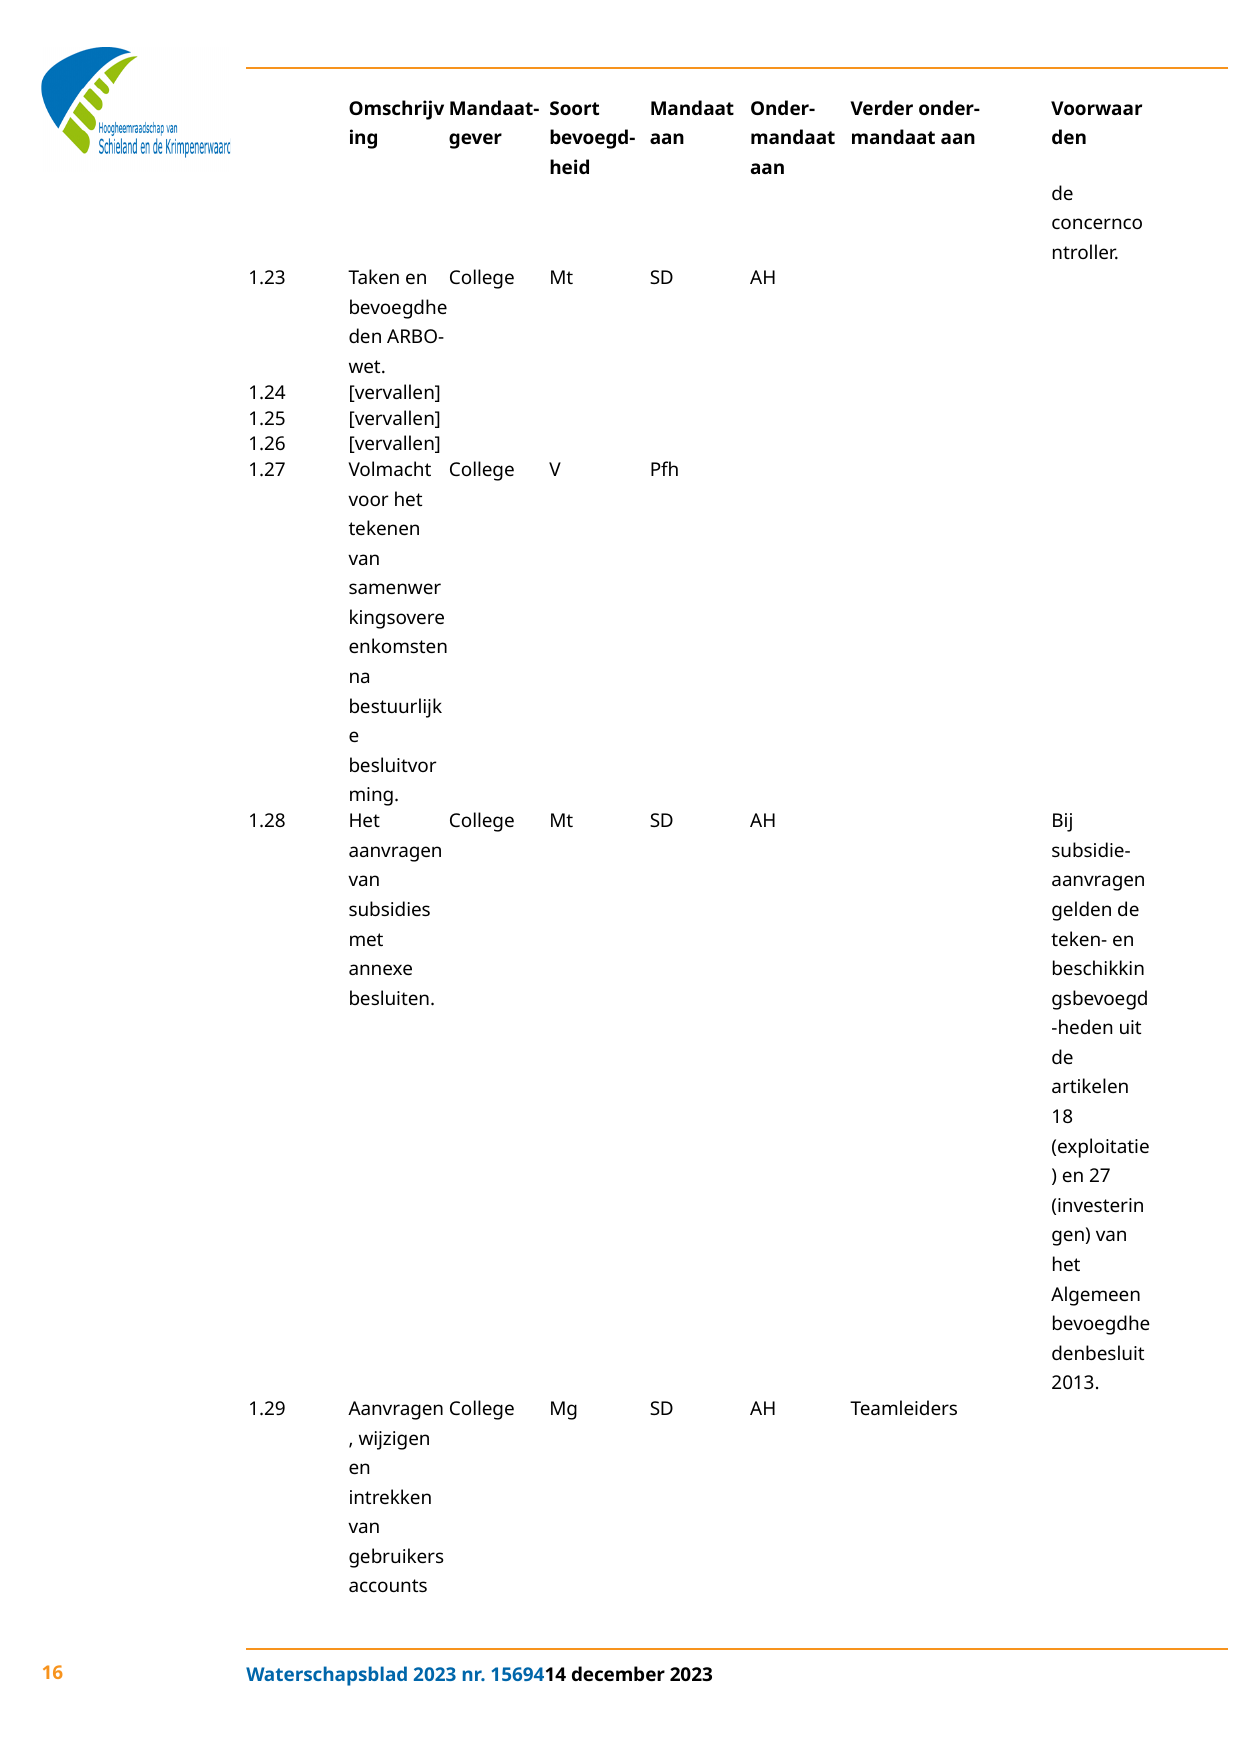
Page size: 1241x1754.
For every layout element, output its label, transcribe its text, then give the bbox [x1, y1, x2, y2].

table_cell [750, 405, 850, 431]
table_cell Aanvragen, wijzigen en intrekken van gebruikersaccounts [348, 1395, 449, 1598]
table_cell SD [650, 265, 750, 379]
table_header [248, 95, 348, 180]
table_cell 1.25 [248, 405, 348, 431]
table_cell [850, 379, 1051, 405]
table_cell College [449, 456, 549, 807]
table_cell [1051, 431, 1152, 456]
table_cell [850, 456, 1051, 807]
table_cell [248, 180, 348, 264]
table_cell [449, 405, 549, 431]
table_cell [348, 180, 449, 264]
table_cell [650, 379, 750, 405]
table_cell 1.29 [248, 1395, 348, 1598]
table_cell 1.26 [248, 431, 348, 456]
table_cell [1051, 456, 1152, 807]
table_cell AH [750, 1395, 850, 1598]
table_cell Taken en bevoegdheden ARBO-wet. [348, 265, 449, 379]
table_cell Teamleiders [850, 1395, 1051, 1598]
table_cell [850, 265, 1051, 379]
table_cell 1.24 [248, 379, 348, 405]
table_cell [549, 431, 649, 456]
table_header Verder onder- mandaat aan [850, 95, 1051, 180]
table_cell Bij subsidie-aanvragen gelden de teken- en beschikkingsbevoegd-heden uit de artikelen 18 (exploitatie) en 27 (investeringen) van het Algemeen bevoegdhedenbesluit 2013. [1051, 808, 1152, 1395]
table_cell [1051, 1395, 1152, 1598]
table_cell [650, 405, 750, 431]
table_cell 1.27 [248, 456, 348, 807]
table_cell [1051, 265, 1152, 379]
table_cell [850, 431, 1051, 456]
table_cell [vervallen] [348, 431, 449, 456]
table_cell [449, 180, 549, 264]
table_header Voorwaarden [1051, 95, 1152, 180]
table_cell Pfh [650, 456, 750, 807]
table_header Soort bevoegd- heid [549, 95, 649, 180]
table_cell College [449, 808, 549, 1395]
table_cell [549, 180, 649, 264]
table_cell [850, 808, 1051, 1395]
table_cell 1.28 [248, 808, 348, 1395]
table_cell [549, 405, 649, 431]
table_cell [850, 405, 1051, 431]
table_cell [750, 379, 850, 405]
table_cell Volmacht voor het tekenen van samenwerkingsovereenkomsten na bestuurlijke besluitvorming. [348, 456, 449, 807]
table_cell [1051, 405, 1152, 431]
table_header Mandaat-gever [449, 95, 549, 180]
table_cell de concerncontroller. [1051, 180, 1152, 264]
table_cell [449, 379, 549, 405]
table_cell [750, 180, 850, 264]
table_cell [vervallen] [348, 405, 449, 431]
table_header Mandaat aan [650, 95, 750, 180]
table_cell Mg [549, 1395, 649, 1598]
table_header Onder- mandaat aan [750, 95, 850, 180]
table_cell Het aanvragen van subsidies met annexe besluiten. [348, 808, 449, 1395]
table_cell AH [750, 808, 850, 1395]
table_header Omschrijving [348, 95, 449, 180]
table_cell [549, 379, 649, 405]
table_cell AH [750, 265, 850, 379]
table_cell SD [650, 1395, 750, 1598]
table_cell [vervallen] [348, 379, 449, 405]
table_cell SD [650, 808, 750, 1395]
table_cell [650, 431, 750, 456]
table_cell 1.23 [248, 265, 348, 379]
table_cell [1051, 379, 1152, 405]
table_cell [750, 456, 850, 807]
table_cell College [449, 265, 549, 379]
table_cell V [549, 456, 649, 807]
table_cell Mt [549, 265, 649, 379]
table_cell [449, 431, 549, 456]
picture [41, 47, 231, 172]
table_cell [850, 180, 1051, 264]
table_cell Mt [549, 808, 649, 1395]
table_cell [750, 431, 850, 456]
table_cell [650, 180, 750, 264]
table_cell College [449, 1395, 549, 1598]
